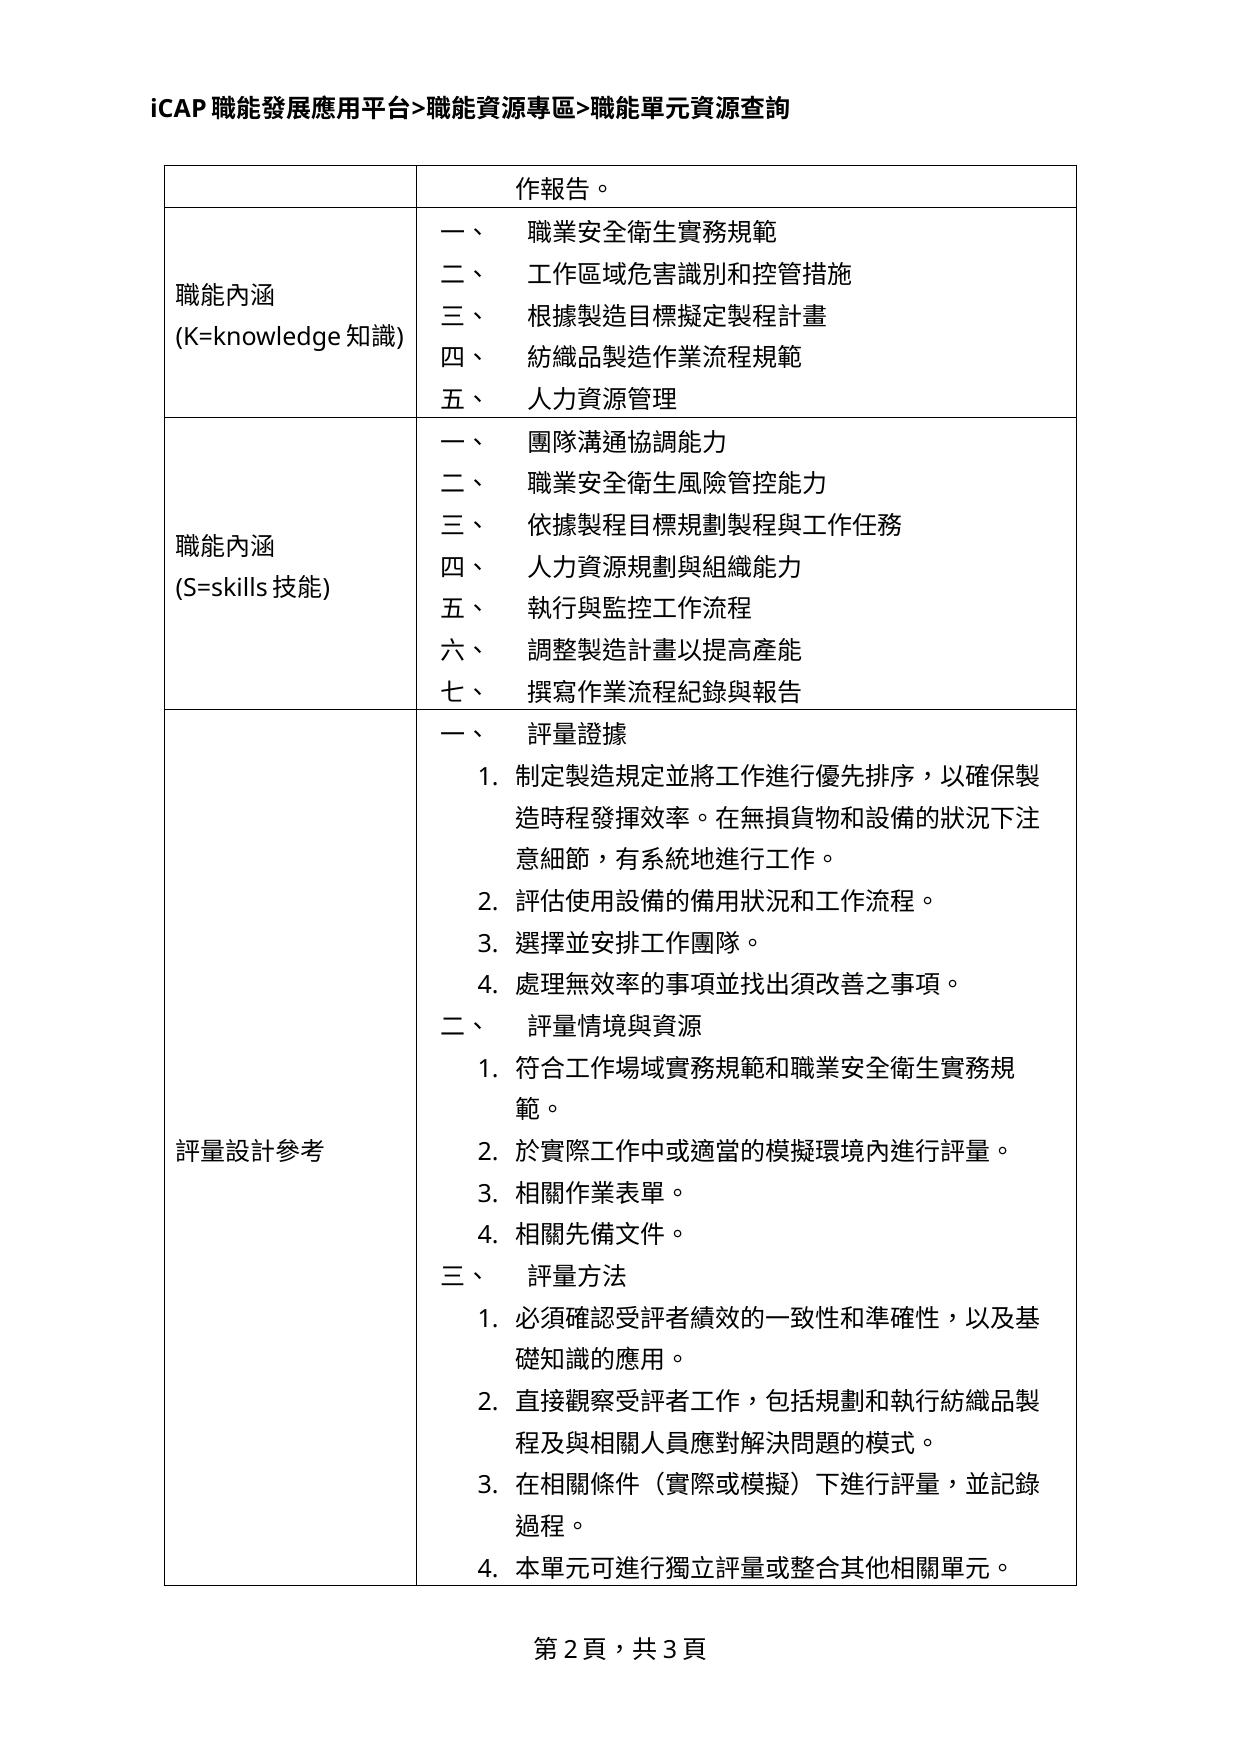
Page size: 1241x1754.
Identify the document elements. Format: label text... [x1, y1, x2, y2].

table_cell [165, 166, 416, 207]
table_cell 職能內涵 (S=skills技能) [165, 418, 416, 709]
table_cell 評量證據 制定製造規定並將工作進行優先排序，以確保製造時程發揮效率。在無損貨物和設備的狀況下注意細節，有系統地進行工作。 評估使用設備的備用狀況和工作流程。 選擇並安排工作團隊。 處理無效率的事項並找出須改善之事項。 評量情境與資源 符合工作場域實務規範和職業安全衛生實務規範。 於實際工作中或適當的模擬環境內進行評量。 相關作業表單。 相關先備文件。 評量方法 必須確認受評者績效的一致性和準確性，以及基礎知識的應用。 直接觀察受評者工作，包括規劃和執行紡織品製程及與相關人員應對解決問題的模式。 在相關條件（實際或模擬）下進行評量，並記錄過程。 本單元可進行獨立評量或整合其他相關單元。 [417, 710, 1076, 1585]
table_cell 團隊溝通協調能力 職業安全衛生風險管控能力 依據製程目標規劃製程與工作任務 人力資源規劃與組織能力 執行與監控工作流程 調整製造計畫以提高產能 撰寫作業流程紀錄與報告 [417, 418, 1076, 709]
table_cell 職業安全衛生實務規範 工作區域危害識別和控管措施 根據製造目標擬定製程計畫 紡織品製造作業流程規範 人力資源管理 [417, 208, 1076, 417]
table_cell 界定製造之需求【註1】 確認預計之數量和品質要求、標準期間和製造產能。 界定製程【註2】和原料處理的可能方案。 建立專案或生產訂單所需的資源。 將工作進行排序 考量製造需求、客戶需求和工作場域的效率標準，將工作進行排序。 將製程進行排序 界定製程所需的步驟，確保最佳的資源使用效率。 根據工作場域實務準備文件紀錄。 安排團隊與資源 根據工作場域實務，選擇與安排工作團隊【註3】。 根據製造時程和職業安全衛生實務規範【註4】，界定製程所需的設施、設備、物料和資源。 執行並監控工作流程 監控工作流程，以確保遵循製造時程。 執行方法，確保各工作依需要對應至各個工作區域或位置，並界定可能阻塞的區域。 因應故障、曠工和其他因素，定期進行故障排除。 執行對製造計畫的改變事項 系統化地調整製造計畫並進行協調，以確保製造符合時程和規格。 必要時，根據製造的優先順序重新分配工作。 根據工作場域製造實務，界定並處理無效率的事項。 維護紀錄內容 必要時，根據工作場域的作業程序維護紀錄並製作報告。 [417, 166, 1076, 207]
table_cell 職能內涵 (K=knowledge知識) [165, 208, 416, 417]
table_cell 評量設計參考 [165, 710, 416, 1585]
